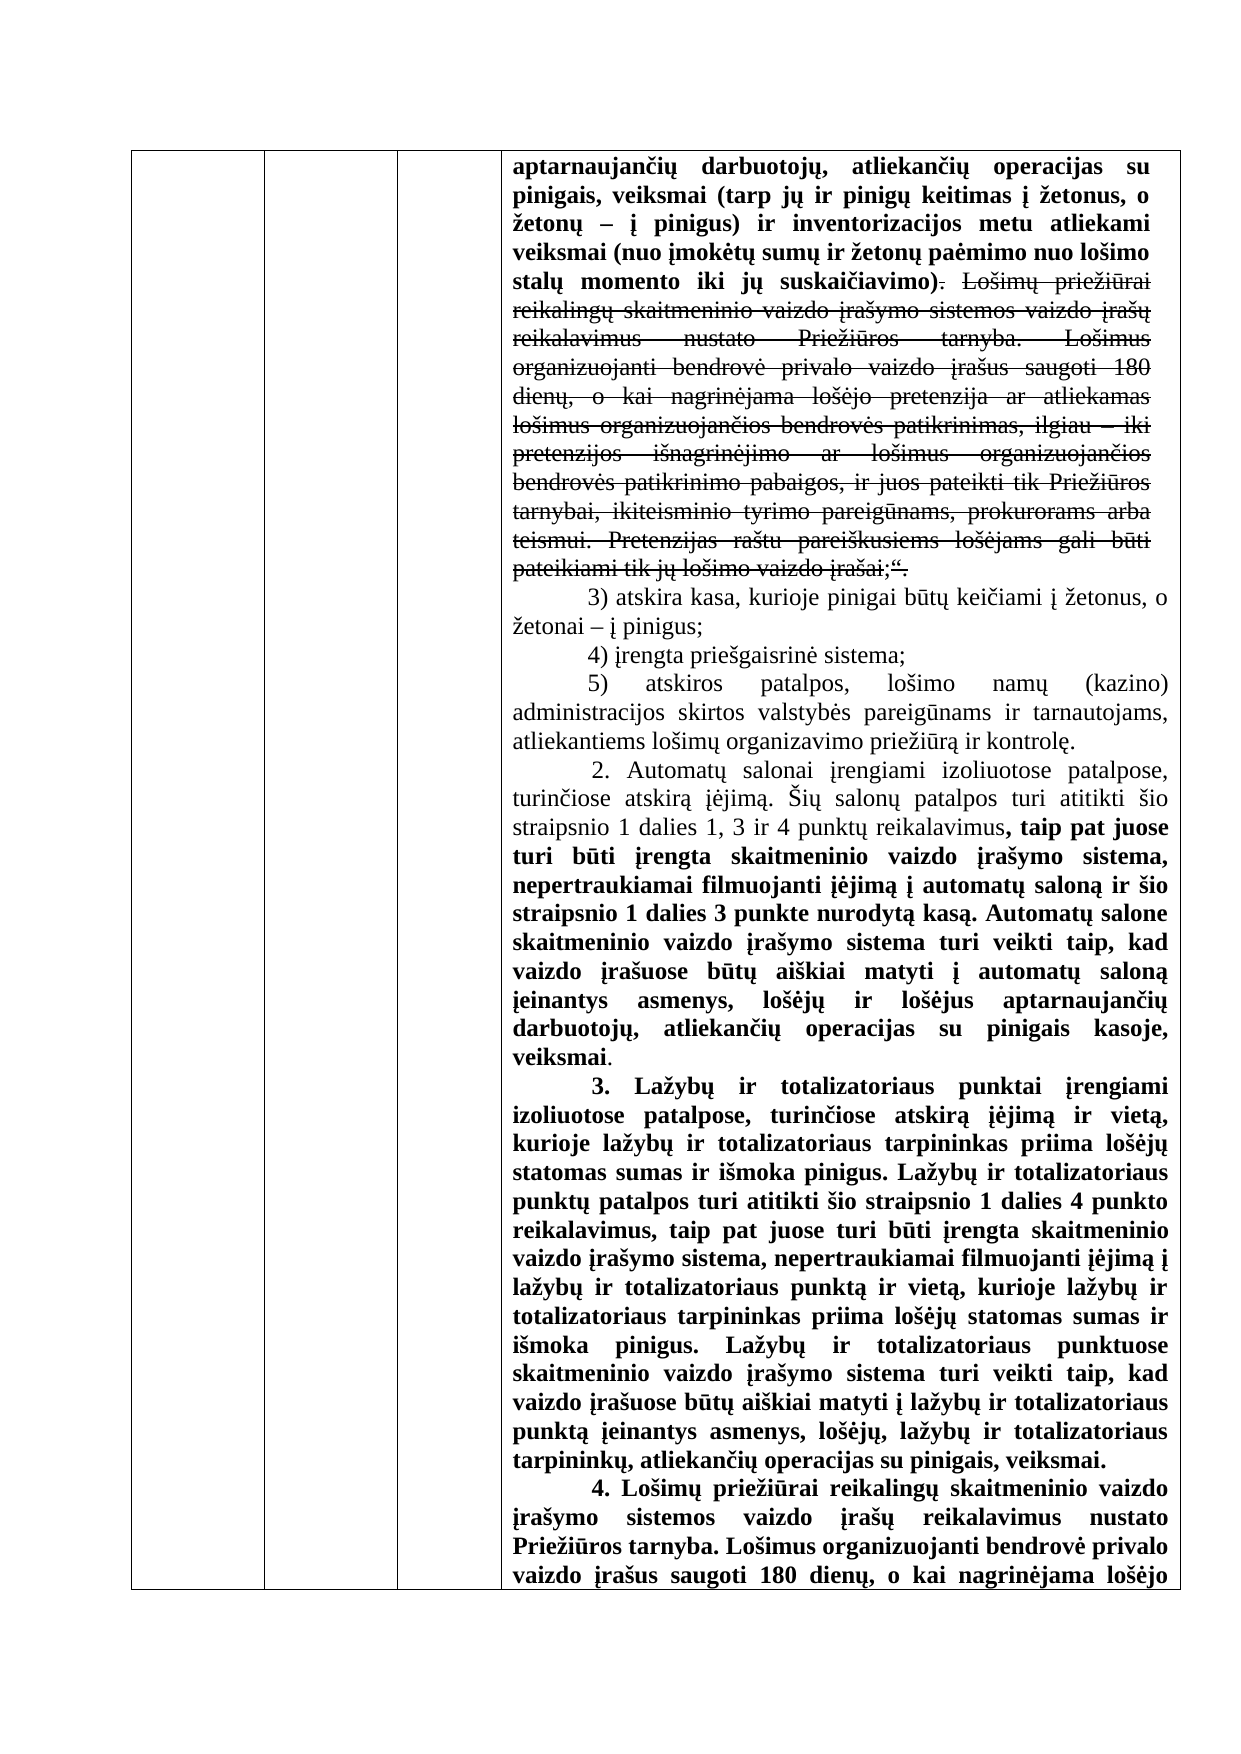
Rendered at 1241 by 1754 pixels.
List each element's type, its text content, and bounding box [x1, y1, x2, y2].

table_cell [398, 151, 501, 1588]
table_cell [265, 151, 397, 1588]
table_cell [132, 151, 264, 1588]
table_cell aptarnaujančių darbuotojų, atliekančių operacijas su pinigais, veiksmai (tarp jų ir pinigų keitimas į žetonus, o žetonų – į pinigus) ir inventorizacijos metu atliekami veiksmai (nuo įmokėtų sumų ir žetonų paėmimo nuo lošimo stalų momento iki jų suskaičiavimo). Lošimų priežiūrai reikalingų skaitmeninio vaizdo įrašymo sistemos vaizdo įrašų reikalavimus nustato Priežiūros tarnyba. Lošimus organizuojanti bendrovė privalo vaizdo įrašus saugoti 180 dienų, o kai nagrinėjama lošėjo pretenzija ar atliekamas lošimus organizuojančios bendrovės patikrinimas, ilgiau – iki pretenzijos išnagrinėjimo ar lošimus organizuojančios bendrovės patikrinimo pabaigos, ir juos pateikti tik Priežiūros tarnybai, ikiteisminio tyrimo pareigūnams, prokurorams arba teismui. Pretenzijas raštu pareiškusiems lošėjams gali būti pateikiami tik jų lošimo vaizdo įrašai;“. 3) atskira kasa, kurioje pinigai būtų keičiami į žetonus, o žetonai – į pinigus; 4) įrengta priešgaisrinė sistema; 5) atskiros patalpos, lošimo namų (kazino) administracijos skirtos valstybės pareigūnams ir tarnautojams, atliekantiems lošimų organizavimo priežiūrą ir kontrolę. 2. Automatų salonai įrengiami izoliuotose patalpose, turinčiose atskirą įėjimą. Šių salonų patalpos turi atitikti šio straipsnio 1 dalies 1, 3 ir 4 punktų reikalavimus, taip pat juose turi būti įrengta skaitmeninio vaizdo įrašymo sistema, nepertraukiamai filmuojanti įėjimą į automatų saloną ir šio straipsnio 1 dalies 3 punkte nurodytą kasą. Automatų salone skaitmeninio vaizdo įrašymo sistema turi veikti taip, kad vaizdo įrašuose būtų aiškiai matyti į automatų saloną įeinantys asmenys, lošėjų ir lošėjus aptarnaujančių darbuotojų, atliekančių operacijas su pinigais kasoje, veiksmai. 3. Lažybų ir totalizatoriaus punktai įrengiami izoliuotose patalpose, turinčiose atskirą įėjimą ir vietą, kurioje lažybų ir totalizatoriaus tarpininkas priima lošėjų statomas sumas ir išmoka pinigus. Lažybų ir totalizatoriaus punktų patalpos turi atitikti šio straipsnio 1 dalies 4 punkto reikalavimus, taip pat juose turi būti įrengta skaitmeninio vaizdo įrašymo sistema, nepertraukiamai filmuojanti įėjimą į lažybų ir totalizatoriaus punktą ir vietą, kurioje lažybų ir totalizatoriaus tarpininkas priima lošėjų statomas sumas ir išmoka pinigus. Lažybų ir totalizatoriaus punktuose skaitmeninio vaizdo įrašymo sistema turi veikti taip, kad vaizdo įrašuose būtų aiškiai matyti į lažybų ir totalizatoriaus punktą įeinantys asmenys, lošėjų, lažybų ir totalizatoriaus tarpininkų, atliekančių operacijas su pinigais, veiksmai. 4. Lošimų priežiūrai reikalingų skaitmeninio vaizdo įrašymo sistemos vaizdo įrašų reikalavimus nustato Priežiūros tarnyba. Lošimus organizuojanti bendrovė privalo vaizdo įrašus saugoti 180 dienų, o kai nagrinėjama lošėjo [502, 151, 1180, 1588]
